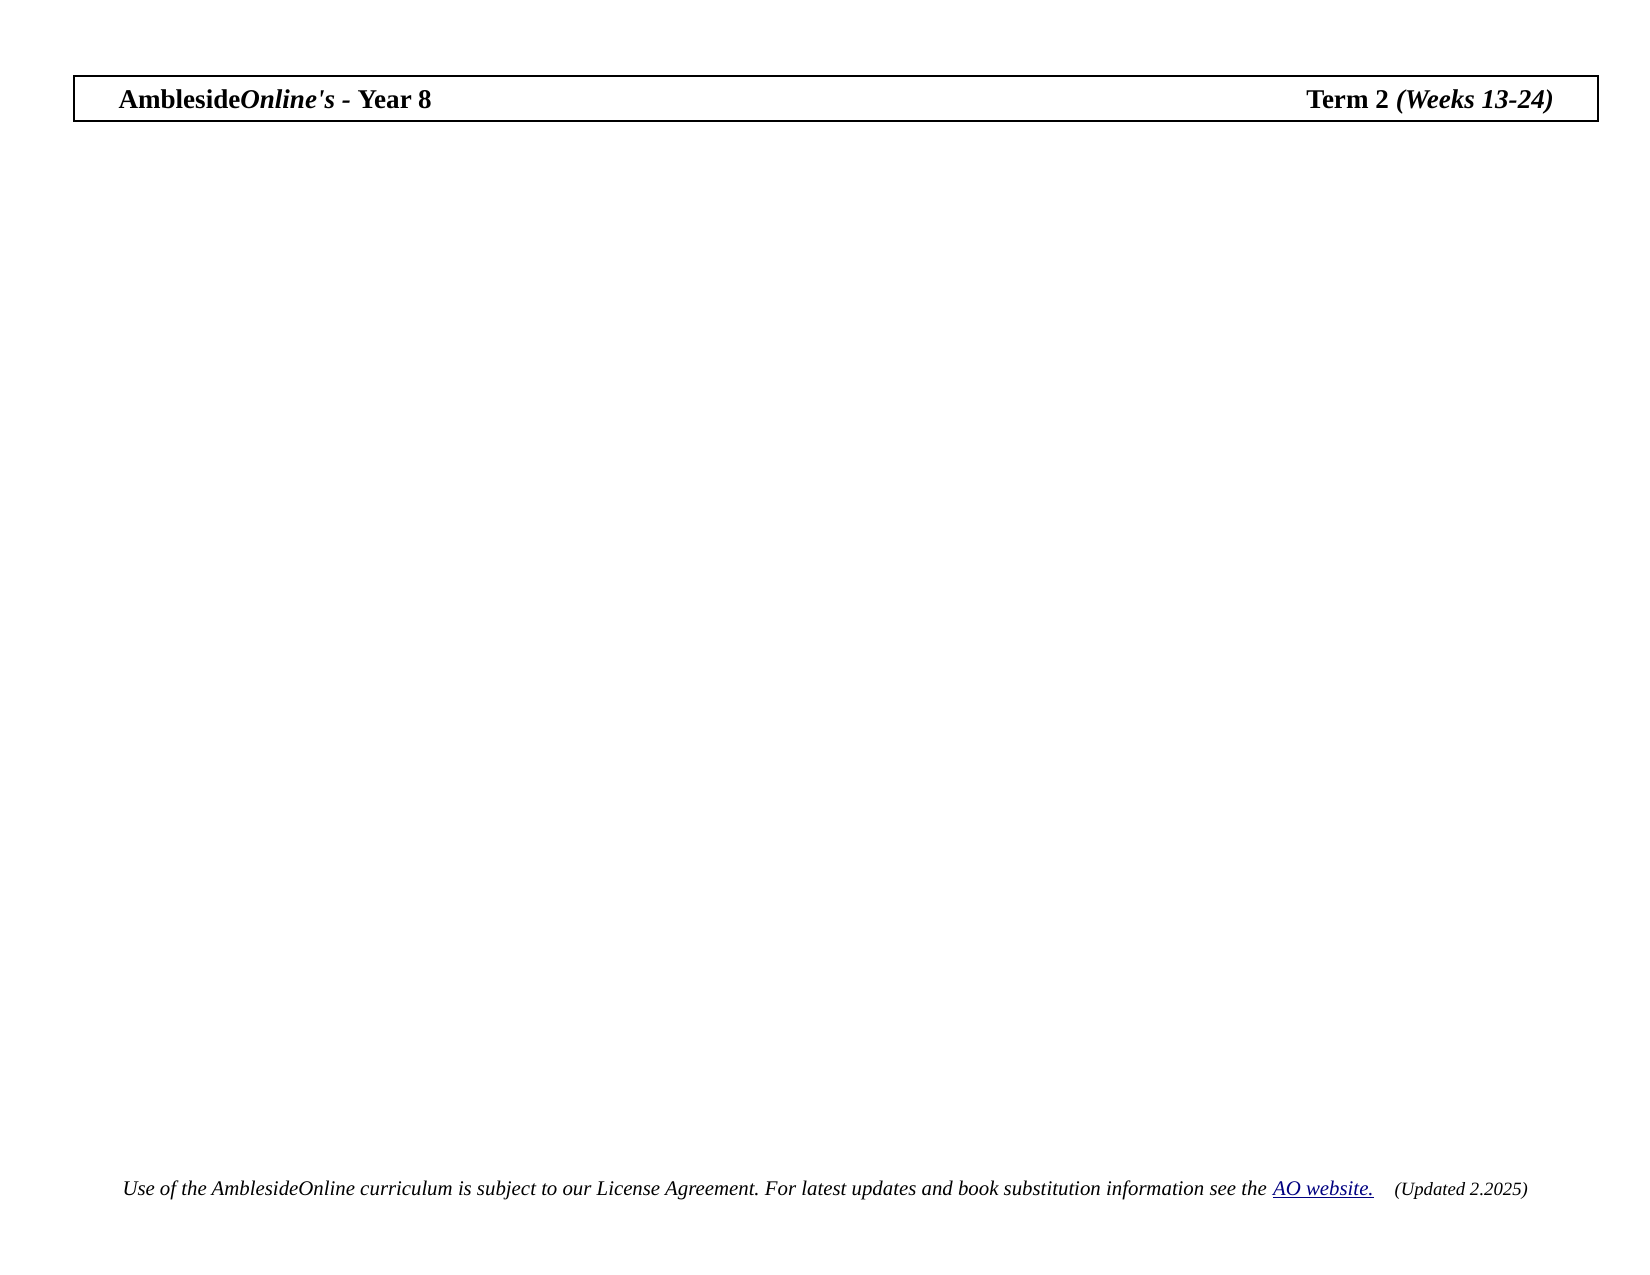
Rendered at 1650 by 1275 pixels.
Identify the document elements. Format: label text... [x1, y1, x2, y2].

table_header AmblesideOnline's - Year 8 Term 2 (Weeks 13-24) [75, 77, 1597, 120]
